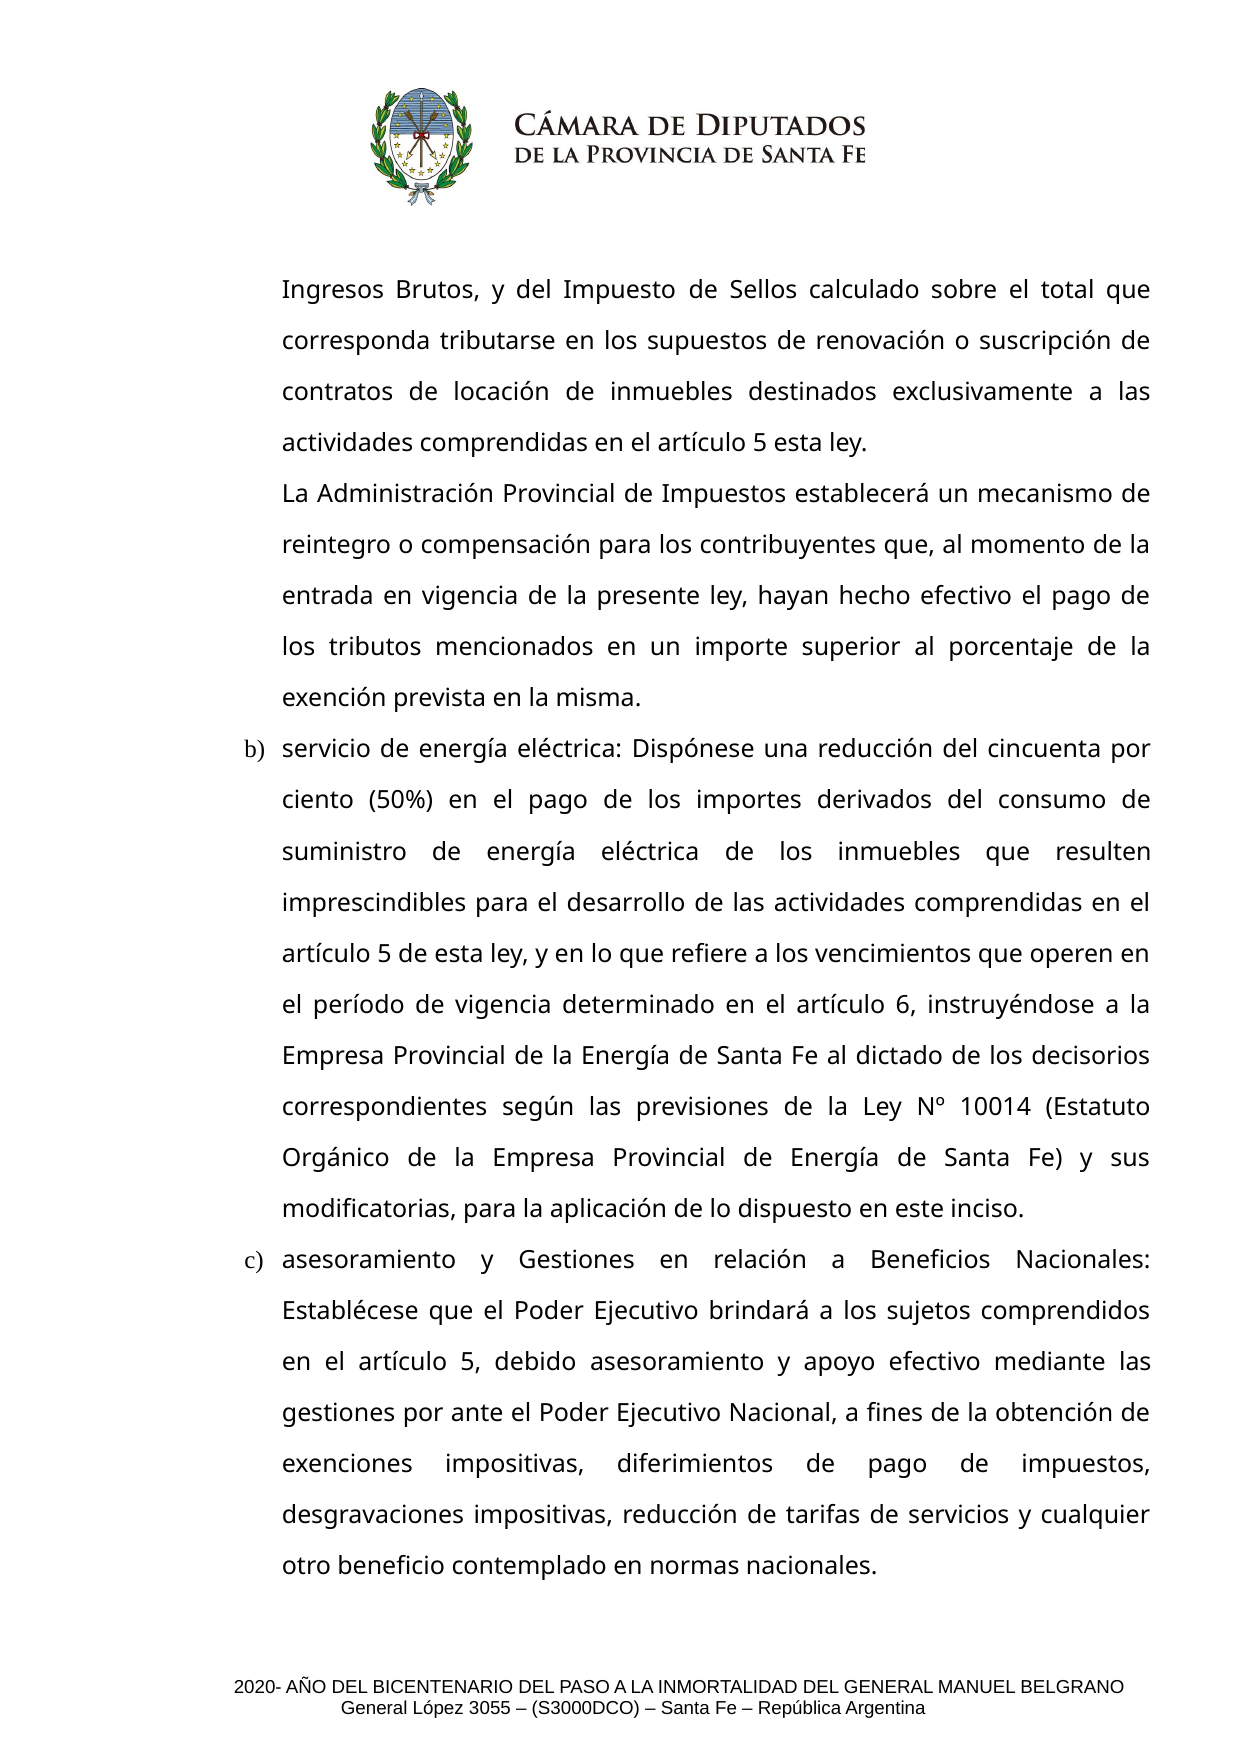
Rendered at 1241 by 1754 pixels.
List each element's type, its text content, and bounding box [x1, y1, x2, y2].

list Ingresos Brutos, y del Impuesto de Sellos calculado sobre el total que corresponda tributarse en los supuestos de renovación o suscripción de contratos de locación de inmuebles destinados exclusivamente a las actividades comprendidas en el artículo 5 esta ley. [244, 272, 1152, 459]
list servicio de energía eléctrica: Dispónese una reducción del cincuenta por ciento (50%) en el pago de los importes derivados del consumo de suministro de energía eléctrica de los inmuebles que resulten imprescindibles para el desarrollo de las actividades comprendidas en el artículo 5 de esta ley, y en lo que refiere a los vencimientos que operen en el período de vigencia determinado en el artículo 6, instruyéndose a la Empresa Provincial de la Energía de Santa Fe al dictado de los decisorios correspondientes según las previsiones de la Ley Nº 10014 (Estatuto Orgánico de la Empresa Provincial de Energía de Santa Fe) y sus modificatorias, para la aplicación de lo dispuesto en este inciso. [244, 731, 1152, 1224]
list La Administración Provincial de Impuestos establecerá un mecanismo de reintegro o compensación para los contribuyentes que, al momento de la entrada en vigencia de la presente ley, hayan hecho efectivo el pago de los tributos mencionados en un importe superior al porcentaje de la exención prevista en la misma. [244, 476, 1152, 714]
picture [370, 88, 866, 210]
list asesoramiento y Gestiones en relación a Beneficios Nacionales: Establécese que el Poder Ejecutivo brindará a los sujetos comprendidos en el artículo 5, debido asesoramiento y apoyo efectivo mediante las gestiones por ante el Poder Ejecutivo Nacional, a fines de la obtención de exenciones impositivas, diferimientos de pago de impuestos, desgravaciones impositivas, reducción de tarifas de servicios y cualquier otro beneficio contemplado en normas nacionales. [244, 1241, 1152, 1582]
